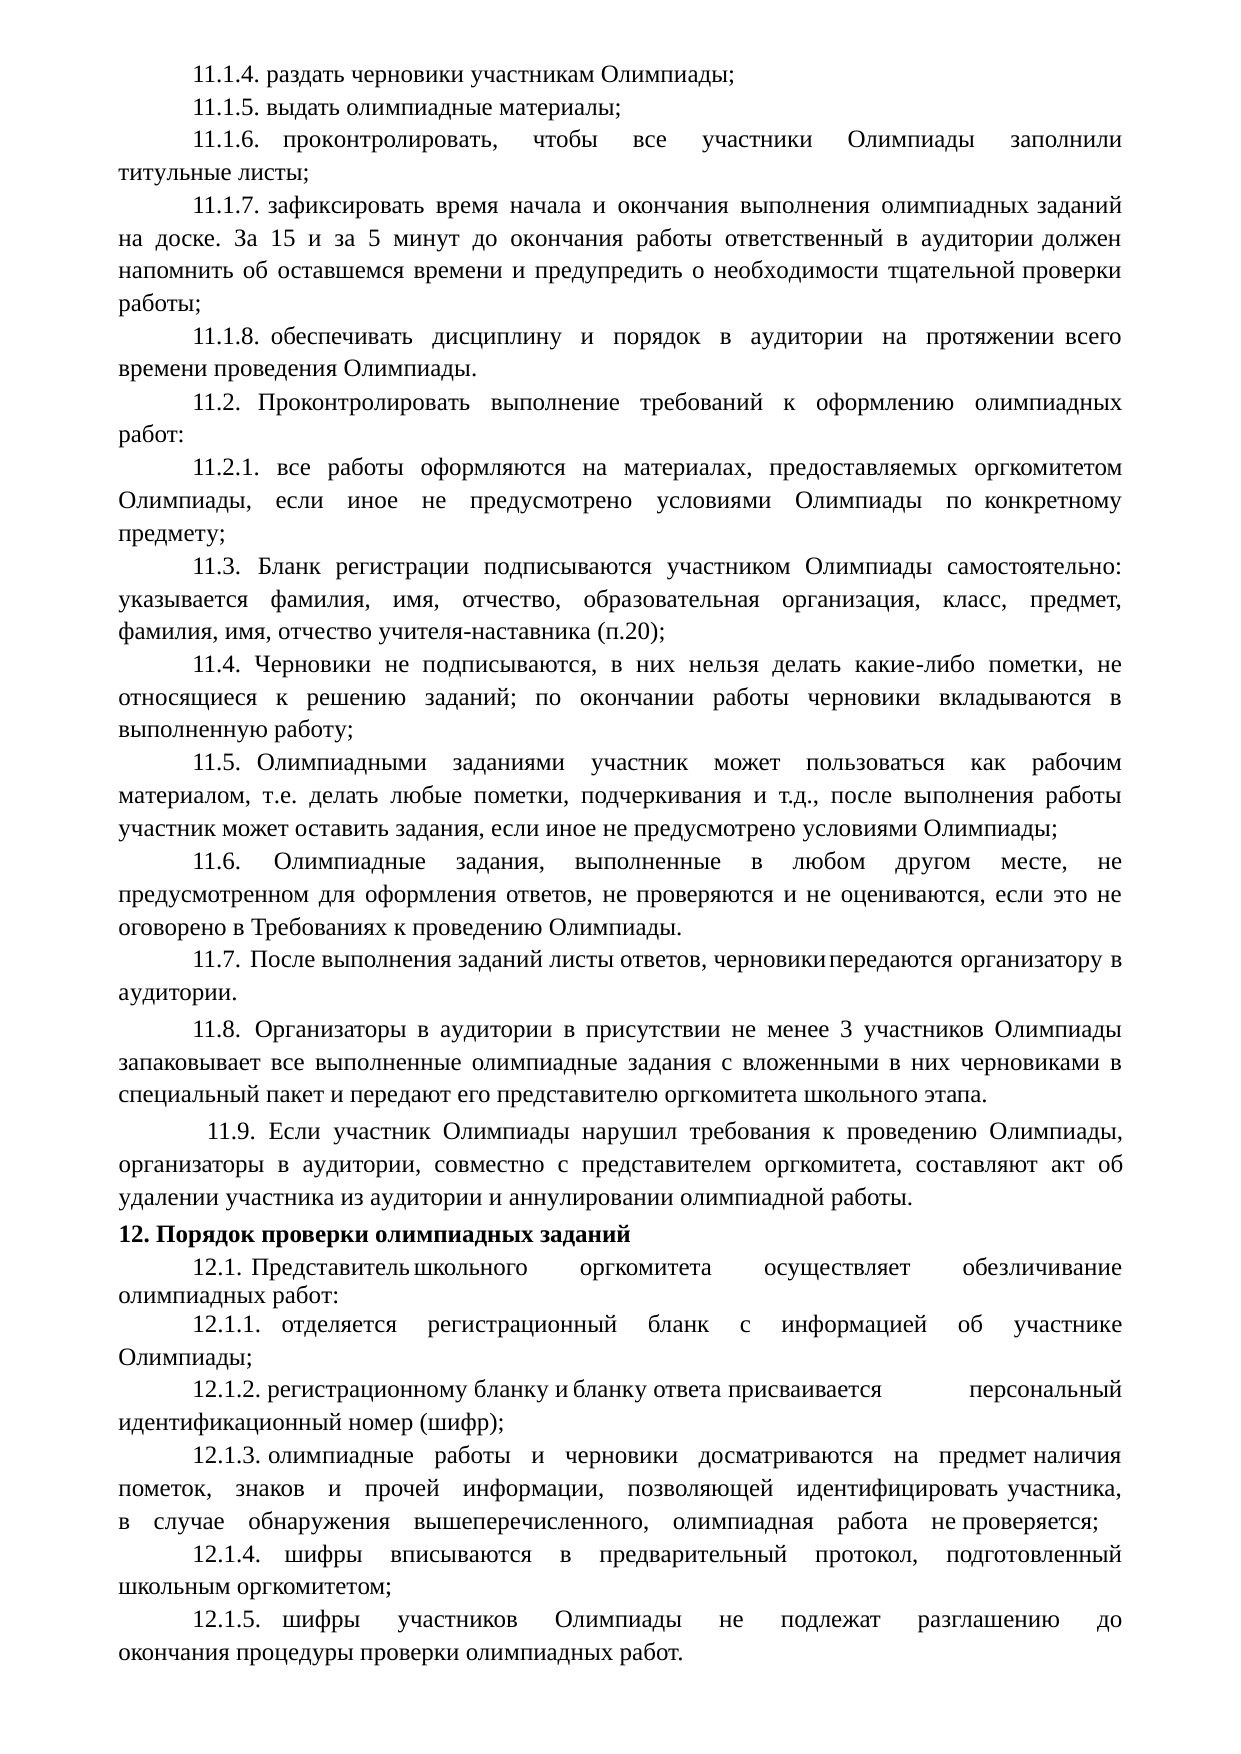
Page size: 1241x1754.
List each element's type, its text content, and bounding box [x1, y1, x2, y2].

text 11.1.5. выдать олимпиадные материалы; [118, 92, 1122, 121]
text 12. Порядок проверки олимпиадных заданий [118, 1219, 1124, 1247]
text 12.1.1. отделяется регистрационный бланк с информацией об участнике Олимпиады; [118, 1309, 1122, 1371]
text 11.6. Олимпиадные задания, выполненные в любом другом месте, не предусмотренном для оформления ответов, не проверяются и не оцениваются, если это не оговорено в Требованиях к проведению Олимпиады. [118, 846, 1122, 941]
text 11.2.1. все работы оформляются на материалах, предоставляемых оргкомитетом Олимпиады, если иное не предусмотрено условиями Олимпиады по конкретному предмету; [118, 452, 1122, 547]
text 12.1.3. олимпиадные работы и черновики досматриваются на предмет наличия пометок, знаков и прочей информации, позволяющей идентифицировать участника, в случае обнаружения вышеперечисленного, олимпиадная работа не проверяется; [118, 1441, 1122, 1535]
text 11.7. После выполнения заданий листы ответов, черновики передаются организатору в аудитории. [118, 944, 1122, 1006]
text 11.8. Организаторы в аудитории в присутствии не менее 3 участников Олимпиады запаковывает все выполненные олимпиадные задания с вложенными в них черновиками в специальный пакет и передают его представителю оргкомитета школьного этапа. [118, 1014, 1122, 1108]
text 11.2. Проконтролировать выполнение требований к оформлению олимпиадных работ: [118, 387, 1122, 448]
text 11.9. Если участник Олимпиады нарушил требования к проведению Олимпиады, организаторы в аудитории, совместно с представителем оргкомитета, составляют акт об удалении участника из аудитории и аннулировании олимпиадной работы. [118, 1116, 1123, 1211]
text 12.1.5. шифры участников Олимпиады не подлежат разглашению до окончания процедуры проверки олимпиадных работ. [118, 1604, 1122, 1666]
text 11.3. Бланк регистрации подписываются участником Олимпиады самостоятельно: указывается фамилия, имя, отчество, образовательная организация, класс, предмет, фамилия, имя, отчество учителя-наставника (п.20); [118, 551, 1122, 645]
text 11.4. Черновики не подписываются, в них нельзя делать какие-либо пометки, не относящиеся к решению заданий; по окончании работы черновики вкладываются в выполненную работу; [118, 649, 1122, 743]
text 12.1.2. регистрационному бланку и бланку ответа присваивается персональный идентификационный номер (шифр); [118, 1374, 1122, 1436]
text 11.1.4. раздать черновики участникам Олимпиады; [118, 59, 1122, 88]
text 12.1.4. шифры вписываются в предварительный протокол, подготовленный школьным оргкомитетом; [118, 1539, 1122, 1600]
text 11.1.6. проконтролировать, чтобы все участники Олимпиады заполнили титульные листы; [118, 124, 1122, 186]
text 11.1.8. обеспечивать дисциплину и порядок в аудитории на протяжении всего времени проведения Олимпиады. [118, 321, 1122, 382]
text 12.1. Представитель школьного оргкомитета осуществляет обезличивание олимпиадных работ: [118, 1252, 1122, 1309]
text 11.5. Олимпиадными заданиями участник может пользоваться как рабочим материалом, т.е. делать любые пометки, подчеркивания и т.д., после выполнения работы участник может оставить задания, если иное не предусмотрено условиями Олимпиады; [118, 747, 1122, 842]
text 11.1.7. зафиксировать время начала и окончания выполнения олимпиадных заданий на доске. За 15 и за 5 минут до окончания работы ответственный в аудитории должен напомнить об оставшемся времени и предупредить о необходимости тщательной проверки работы; [118, 190, 1122, 317]
